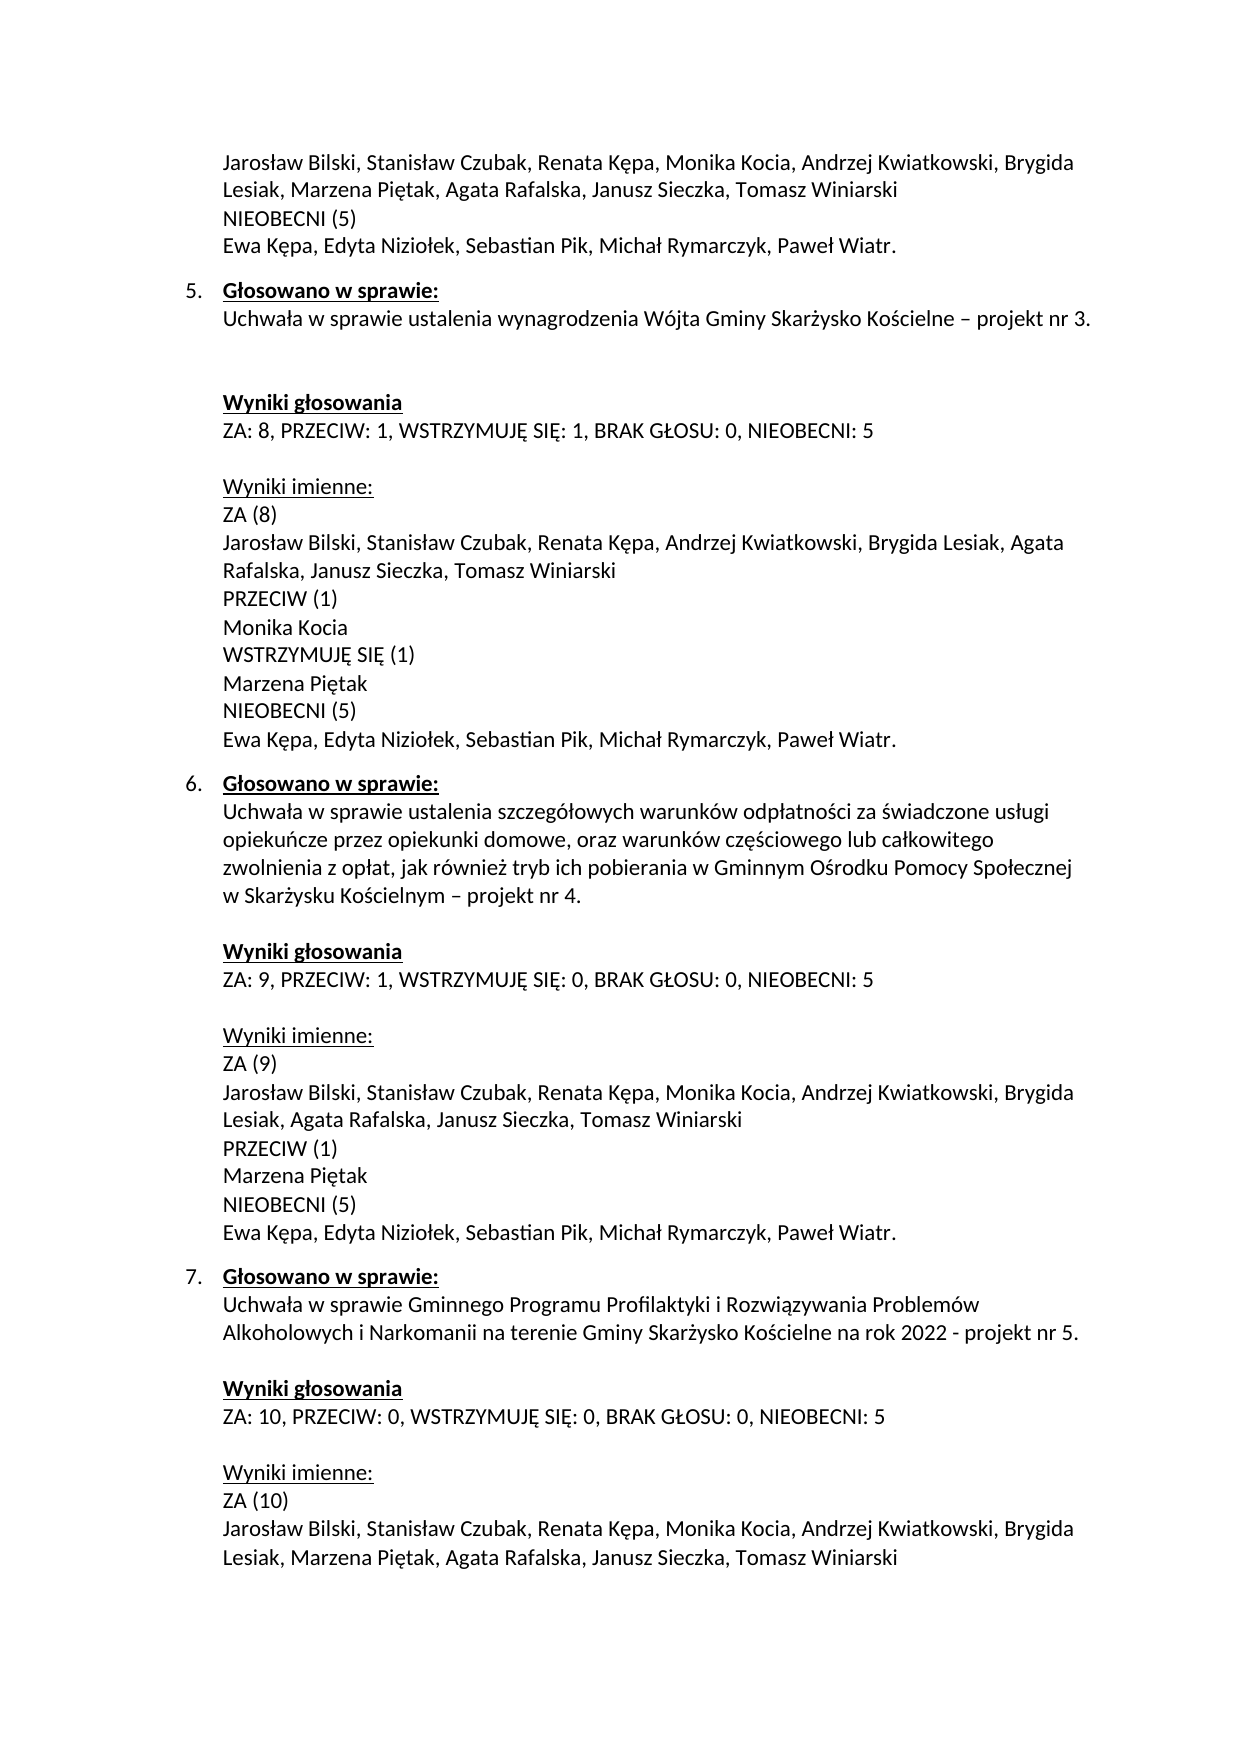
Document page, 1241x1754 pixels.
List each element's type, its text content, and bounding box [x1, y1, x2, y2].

list Głosowano w sprawie: Uchwała w sprawie Gminnego Programu Profilaktyki i Rozwiązywania Problemów Alkoholowych i Narkomanii na terenie Gminy Skarżysko Kościelne na rok 2022 - projekt nr 5. Wyniki głosowania ZA: 10, PRZECIW: 0, WSTRZYMUJĘ SIĘ: 0, BRAK GŁOSU: 0, NIEOBECNI: 5 Wyniki imienne: ZA (10) Jarosław Bilski, Stanisław Czubak, Renata Kępa, Monika Kocia, Andrzej Kwiatkowski, Brygida Lesiak, Marzena Piętak, Agata Rafalska, Janusz Sieczka, Tomasz Winiarski [185, 1262, 1093, 1571]
list Głosowano w sprawie: Uchwała w sprawie ustalenia wynagrodzenia Wójta Gminy Skarżysko Kościelne – projekt nr 3. Wyniki głosowania ZA: 8, PRZECIW: 1, WSTRZYMUJĘ SIĘ: 1, BRAK GŁOSU: 0, NIEOBECNI: 5 Wyniki imienne: ZA (8) Jarosław Bilski, Stanisław Czubak, Renata Kępa, Andrzej Kwiatkowski, Brygida Lesiak, Agata Rafalska, Janusz Sieczka, Tomasz Winiarski PRZECIW (1) Monika Kocia WSTRZYMUJĘ SIĘ (1) Marzena Piętak NIEOBECNI (5) Ewa Kępa, Edyta Niziołek, Sebastian Pik, Michał Rymarczyk, Paweł Wiatr. [185, 276, 1093, 753]
list Jarosław Bilski, Stanisław Czubak, Renata Kępa, Monika Kocia, Andrzej Kwiatkowski, Brygida Lesiak, Marzena Piętak, Agata Rafalska, Janusz Sieczka, Tomasz Winiarski NIEOBECNI (5) Ewa Kępa, Edyta Niziołek, Sebastian Pik, Michał Rymarczyk, Paweł Wiatr. [185, 148, 1093, 260]
list Głosowano w sprawie: Uchwała w sprawie ustalenia szczegółowych warunków odpłatności za świadczone usługi opiekuńcze przez opiekunki domowe, oraz warunków częściowego lub całkowitego zwolnienia z opłat, jak również tryb ich pobierania w Gminnym Ośrodku Pomocy Społecznej w Skarżysku Kościelnym – projekt nr 4. Wyniki głosowania ZA: 9, PRZECIW: 1, WSTRZYMUJĘ SIĘ: 0, BRAK GŁOSU: 0, NIEOBECNI: 5 Wyniki imienne: ZA (9) Jarosław Bilski, Stanisław Czubak, Renata Kępa, Monika Kocia, Andrzej Kwiatkowski, Brygida Lesiak, Agata Rafalska, Janusz Sieczka, Tomasz Winiarski PRZECIW (1) Marzena Piętak NIEOBECNI (5) Ewa Kępa, Edyta Niziołek, Sebastian Pik, Michał Rymarczyk, Paweł Wiatr. [185, 769, 1093, 1246]
